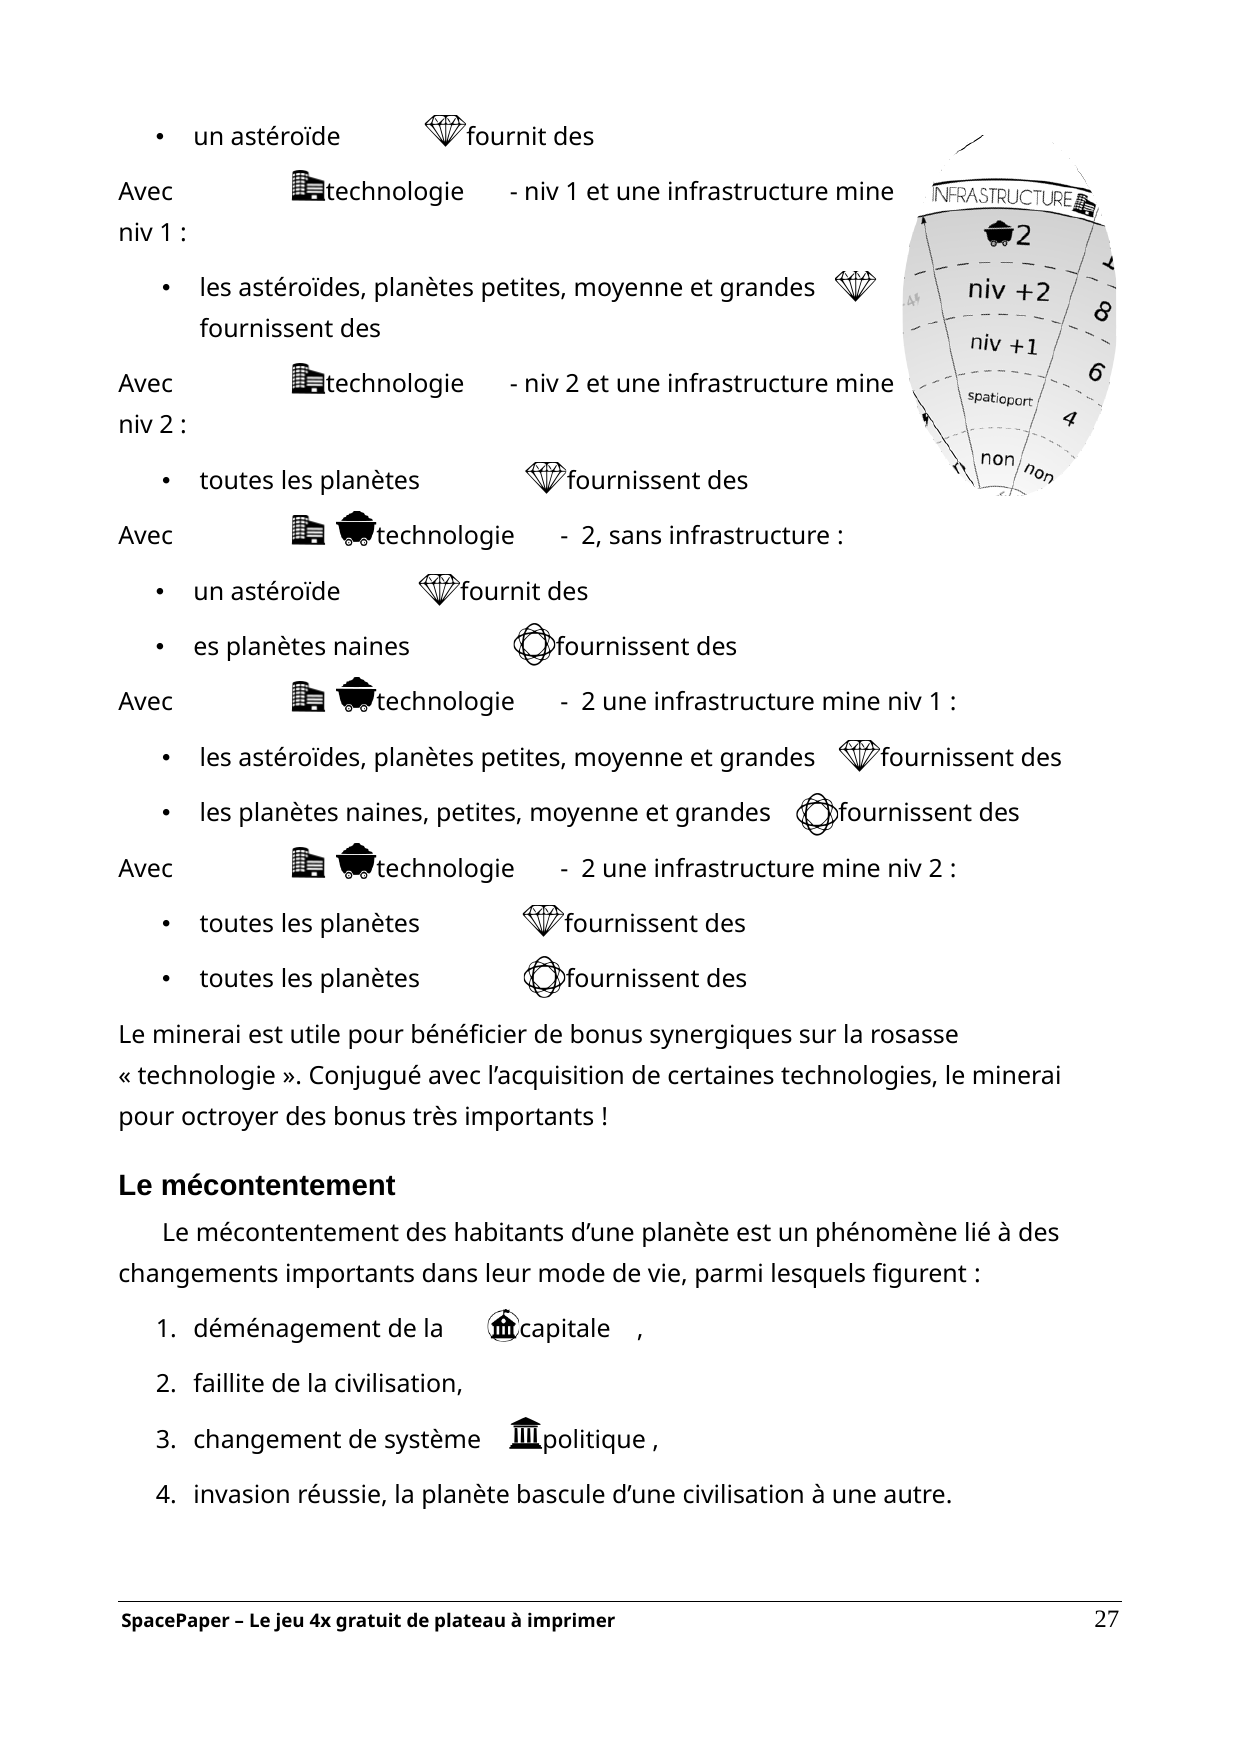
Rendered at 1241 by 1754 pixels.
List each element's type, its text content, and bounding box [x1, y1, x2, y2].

list un astéroïde fournit des [156, 118, 1122, 152]
list toutes les planètes [162, 961, 523, 995]
text Le minerai est utile pour bénéficier de bonus synergiques sur la rosasse « technologie ». Conjugué avec l’acquisition de certaines technologies, le minerai pour octroyer des bonus très importants ! [118, 1016, 1122, 1132]
picture [424, 115, 467, 147]
text Avec technologie - 2 une infrastructure mine niv 1 : [118, 684, 1122, 718]
picture [902, 135, 1117, 496]
picture [336, 677, 377, 712]
text Avec technologie - 2, sans infrastructure : [118, 518, 1122, 552]
list toutes les planètes fournissent des [162, 906, 1122, 940]
text Avec technologie - niv 2 et une infrastructure mine niv 2 : [118, 366, 902, 441]
list fournissent des [566, 961, 1122, 995]
picture [487, 1309, 520, 1342]
picture [838, 740, 881, 772]
picture [513, 623, 556, 666]
picture [291, 515, 326, 545]
list déménagement de la capitale , [156, 1311, 1122, 1345]
list fournissent des [839, 795, 1122, 829]
picture [835, 271, 877, 302]
list faillite de la civilisation, [156, 1366, 1122, 1400]
picture [291, 681, 326, 712]
list les astéroïdes, planètes petites, moyenne et grandes fournissent des [162, 739, 1122, 773]
list fournissent des [556, 628, 1122, 663]
list invasion réussie, la planète bascule d’une civilisation à une autre. [156, 1477, 1122, 1511]
text Avec technologie - 2 une infrastructure mine niv 2 : [118, 850, 1122, 884]
text Avec technologie - niv 1 et une infrastructure mine niv 1 : [118, 173, 902, 248]
picture [525, 462, 567, 494]
picture [418, 574, 461, 606]
list les planètes naines, petites, moyenne et grandes [162, 795, 796, 829]
picture [291, 363, 326, 394]
list toutes les planètes fournissent des [162, 462, 902, 496]
list un astéroïde fournit des [156, 573, 1122, 607]
text Le mécontentement des habitants d’une planète est un phénomène lié à des changements importants dans leur mode de vie, parmi lesquels figurent : [118, 1214, 1122, 1289]
picture [291, 170, 326, 201]
picture [336, 511, 377, 546]
picture [291, 847, 326, 878]
picture [522, 905, 564, 937]
picture [336, 843, 377, 879]
picture [523, 956, 566, 998]
picture [796, 793, 839, 836]
list changement de système politique , [156, 1421, 1122, 1456]
picture [509, 1417, 543, 1449]
list es planètes naines [156, 628, 513, 663]
subtitle Le mécontentement [118, 1168, 1122, 1202]
list les astéroïdes, planètes petites, moyenne et grandes fournissent des [162, 270, 902, 345]
